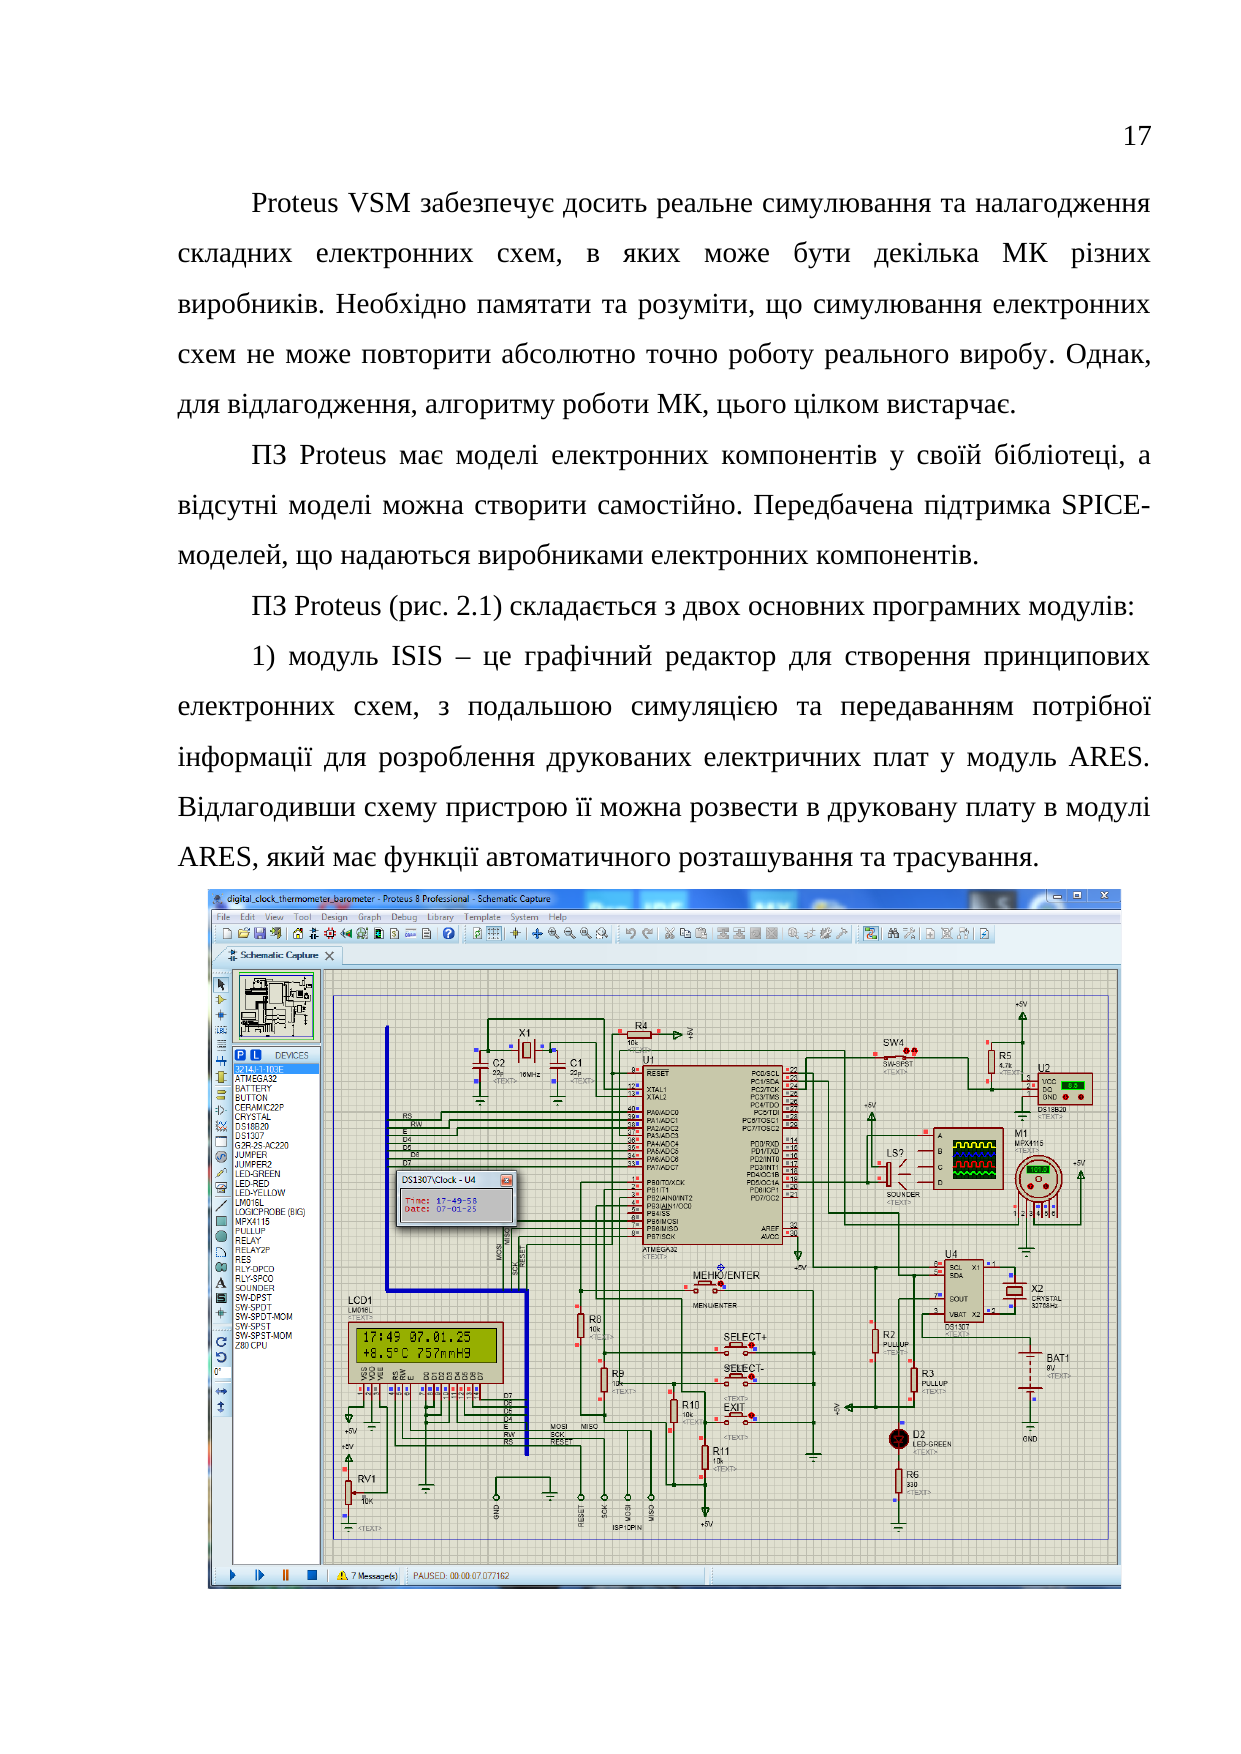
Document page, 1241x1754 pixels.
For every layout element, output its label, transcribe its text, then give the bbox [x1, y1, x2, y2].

text 1) модуль ISIS – це графічний редактор для створення принципових електронних схем, з подальшою симуляцією та передаванням потрібної інформації для розроблення друкованих електричних плат у модуль ARES. Відлагодивши схему пристрою її можна розвести в друковану плату в модулі ARES, який має функції автоматичного розташування та трасування. [177, 638, 1152, 873]
text Proteus VSM забезпечує досить реальне симулювання та налагодження складних електронних схем, в яких може бути декілька МК різних виробників. Необхідно памятати та розуміти, що симулювання електронних схем не може повторити абсолютно точно роботу реального виробу. Однак, для відлагодження, алгоритму роботи МК, цього цілком вистарчає. [177, 185, 1152, 420]
text ПЗ Proteus (рис. 2.1) складається з двох основних програмних модулів: [177, 588, 1152, 621]
text ПЗ Proteus має моделі електронних компонентів у своїй бібліотеці, а відсутні моделі можна створити самостійно. Передбачена підтримка SPICE-моделей, що надаються виробниками електронних компонентів. [177, 437, 1152, 571]
picture [207, 889, 1122, 1589]
